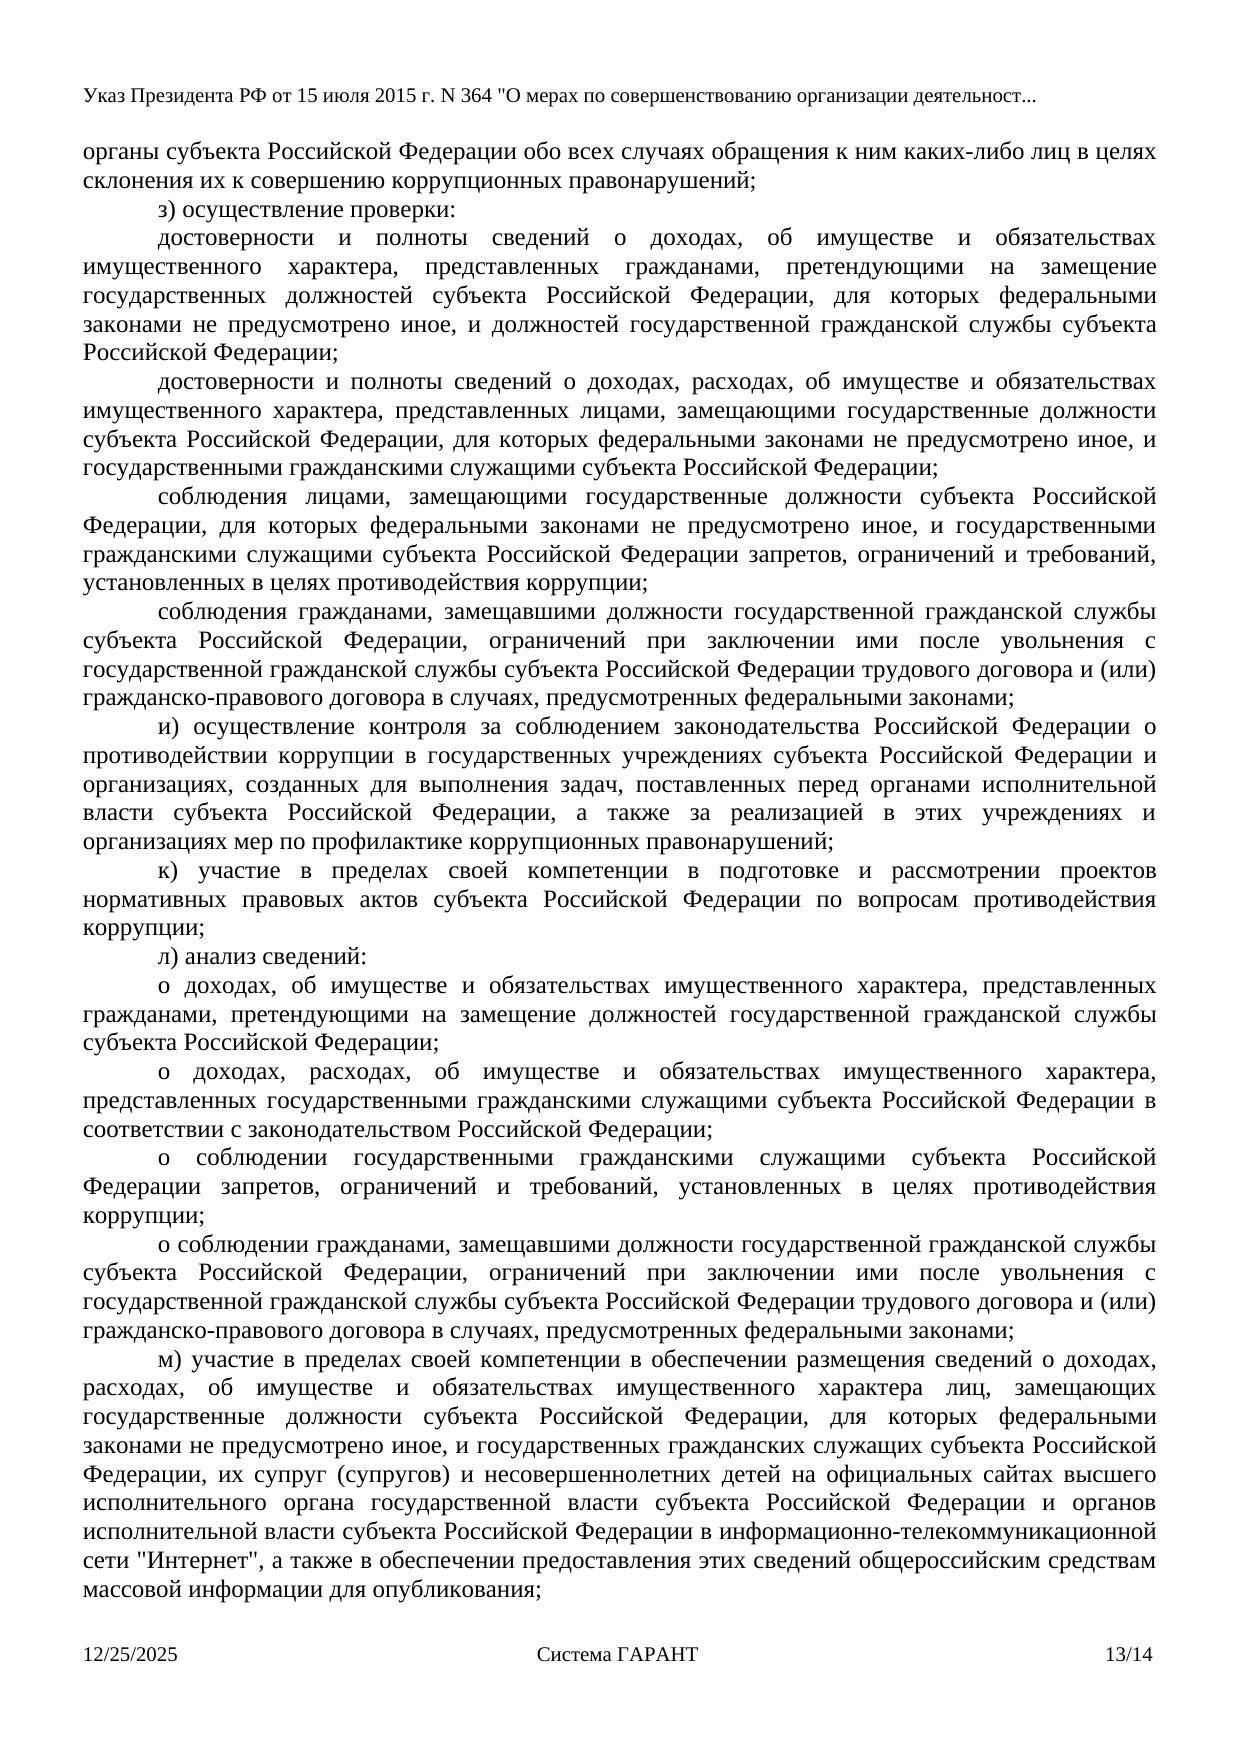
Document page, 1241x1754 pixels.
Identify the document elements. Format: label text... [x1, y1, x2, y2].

text л) анализ сведений: [83, 941, 1157, 970]
text з) осуществление проверки: [83, 194, 1157, 222]
text о доходах, об имуществе и обязательствах имущественного характера, представленных гражданами, претендующими на замещение должностей государственной гражданской службы субъекта Российской Федерации; [83, 970, 1157, 1056]
text м) участие в пределах своей компетенции в обеспечении размещения сведений о доходах, расходах, об имуществе и обязательствах имущественного характера лиц, замещающих государственные должности субъекта Российской Федерации, для которых федеральными законами не предусмотрено иное, и государственных гражданских служащих субъекта Российской Федерации, их супруг (супругов) и несовершеннолетних детей на официальных сайтах высшего исполнительного органа государственной власти субъекта Российской Федерации и органов исполнительной власти субъекта Российской Федерации в информационно-телекоммуникационной сети "Интернет", а также в обеспечении предоставления этих сведений общероссийским средствам массовой информации для опубликования; [83, 1344, 1157, 1602]
text о соблюдении государственными гражданскими служащими субъекта Российской Федерации запретов, ограничений и требований, установленных в целях противодействия коррупции; [83, 1142, 1157, 1229]
text достоверности и полноты сведений о доходах, об имуществе и обязательствах имущественного характера, представленных гражданами, претендующими на замещение государственных должностей субъекта Российской Федерации, для которых федеральными законами не предусмотрено иное, и должностей государственной гражданской службы субъекта Российской Федерации; [83, 222, 1157, 366]
text соблюдения лицами, замещающими государственные должности субъекта Российской Федерации, для которых федеральными законами не предусмотрено иное, и государственными гражданскими служащими субъекта Российской Федерации запретов, ограничений и требований, установленных в целях противодействия коррупции; [83, 481, 1157, 596]
text органы субъекта Российской Федерации обо всех случаях обращения к ним каких-либо лиц в целях склонения их к совершению коррупционных правонарушений; [83, 136, 1157, 194]
text и) осуществление контроля за соблюдением законодательства Российской Федерации о противодействии коррупции в государственных учреждениях субъекта Российской Федерации и организациях, созданных для выполнения задач, поставленных перед органами исполнительной власти субъекта Российской Федерации, а также за реализацией в этих учреждениях и организациях мер по профилактике коррупционных правонарушений; [83, 711, 1157, 855]
text достоверности и полноты сведений о доходах, расходах, об имуществе и обязательствах имущественного характера, представленных лицами, замещающими государственные должности субъекта Российской Федерации, для которых федеральными законами не предусмотрено иное, и государственными гражданскими служащими субъекта Российской Федерации; [83, 366, 1157, 481]
text соблюдения гражданами, замещавшими должности государственной гражданской службы субъекта Российской Федерации, ограничений при заключении ими после увольнения с государственной гражданской службы субъекта Российской Федерации трудового договора и (или) гражданско-правового договора в случаях, предусмотренных федеральными законами; [83, 596, 1157, 711]
text о доходах, расходах, об имуществе и обязательствах имущественного характера, представленных государственными гражданскими служащими субъекта Российской Федерации в соответствии с законодательством Российской Федерации; [83, 1056, 1157, 1142]
text о соблюдении гражданами, замещавшими должности государственной гражданской службы субъекта Российской Федерации, ограничений при заключении ими после увольнения с государственной гражданской службы субъекта Российской Федерации трудового договора и (или) гражданско-правового договора в случаях, предусмотренных федеральными законами; [83, 1229, 1157, 1344]
text к) участие в пределах своей компетенции в подготовке и рассмотрении проектов нормативных правовых актов субъекта Российской Федерации по вопросам противодействия коррупции; [83, 855, 1157, 941]
